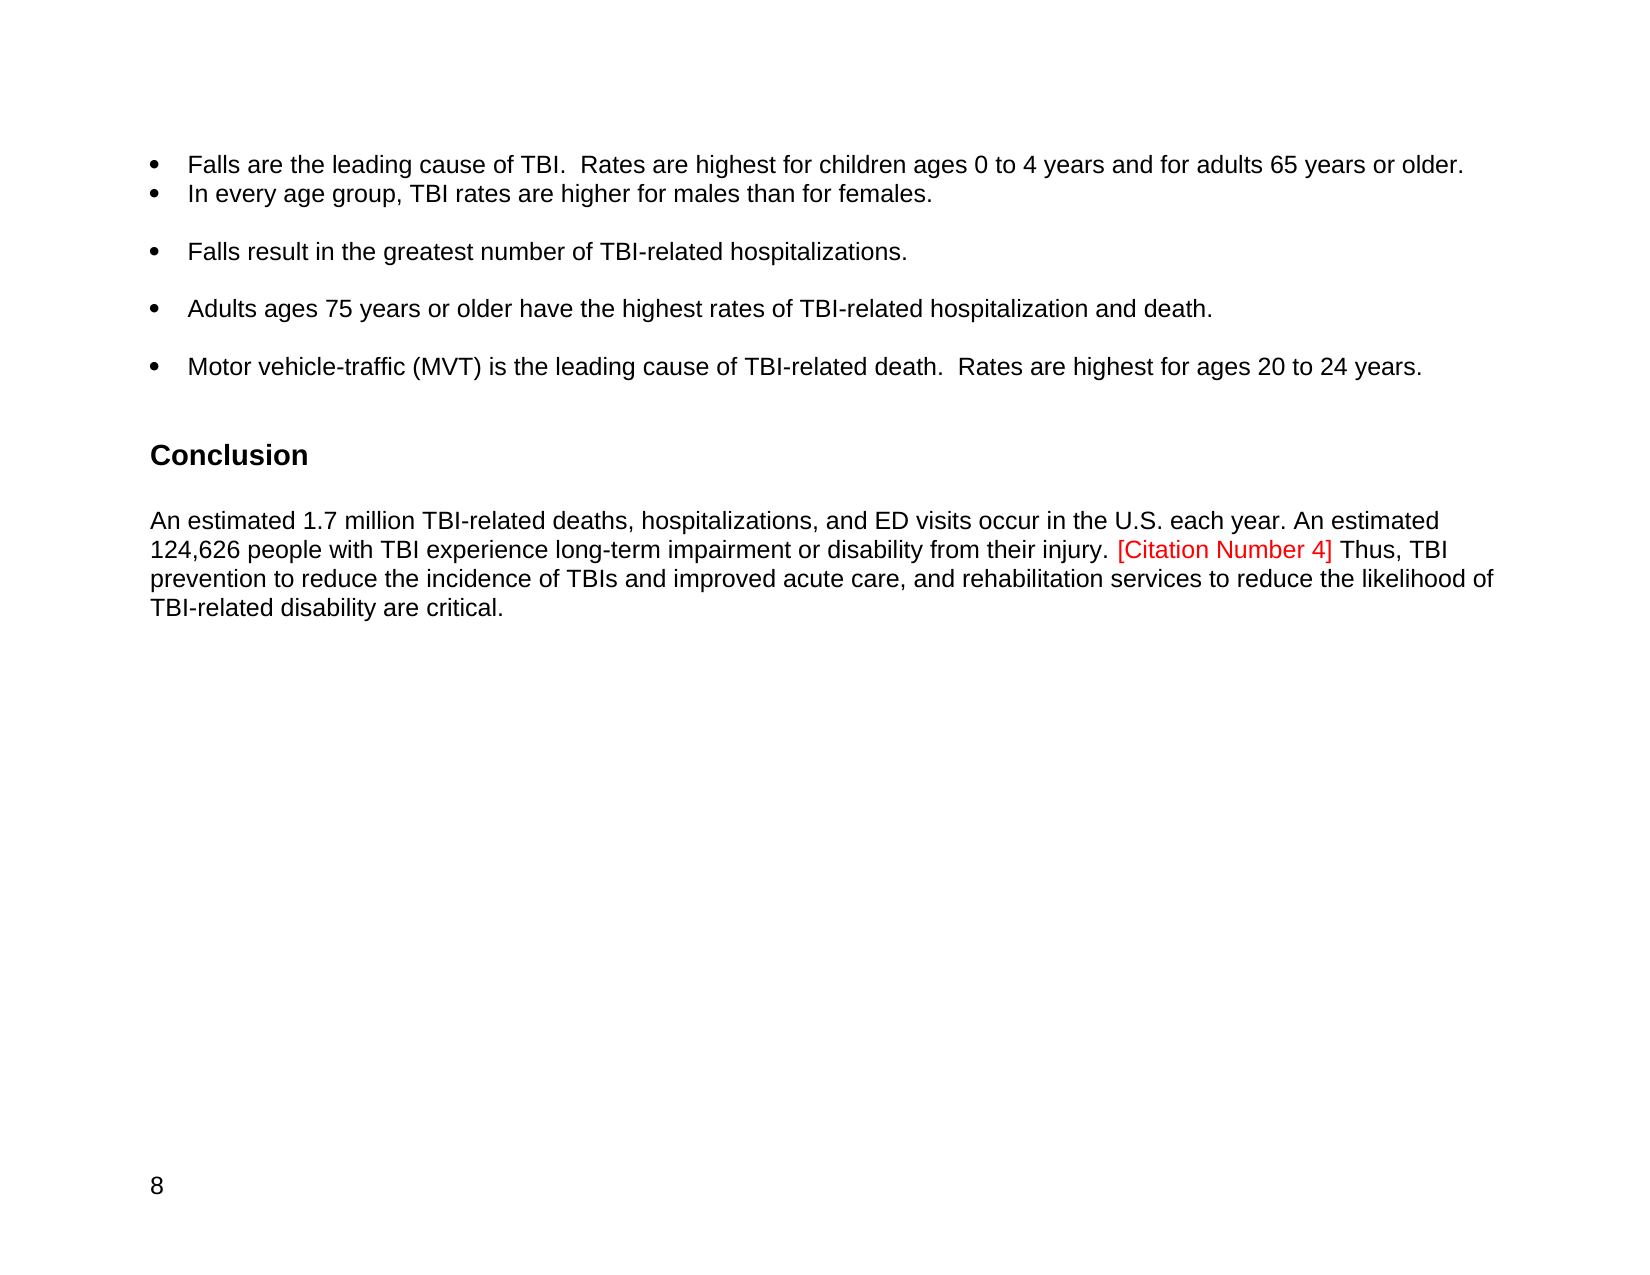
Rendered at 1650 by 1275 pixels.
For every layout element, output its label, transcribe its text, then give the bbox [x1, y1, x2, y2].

list In every age group, TBI rates are higher for males than for females. [150, 179, 1500, 208]
text An estimated 1.7 million TBI-related deaths, hospitalizations, and ED visits occur in the U.S. each year. An estimated 124,626 people with TBI experience long-term impairment or disability from their injury. [Citation Number 4] Thus, TBI prevention to reduce the incidence of TBIs and improved acute care, and rehabilitation services to reduce the likelihood of TBI-related disability are critical. [150, 507, 1500, 622]
list Falls result in the greatest number of TBI-related hospitalizations. [150, 236, 1500, 265]
list Adults ages 75 years or older have the highest rates of TBI-related hospitalization and death. [150, 294, 1500, 323]
list Motor vehicle-traffic (MVT) is the leading cause of TBI-related death. Rates are highest for ages 20 to 24 years. [150, 352, 1500, 381]
list Falls are the leading cause of TBI. Rates are highest for children ages 0 to 4 years and for adults 65 years or older. [150, 150, 1500, 179]
subtitle Conclusion [150, 438, 1500, 472]
